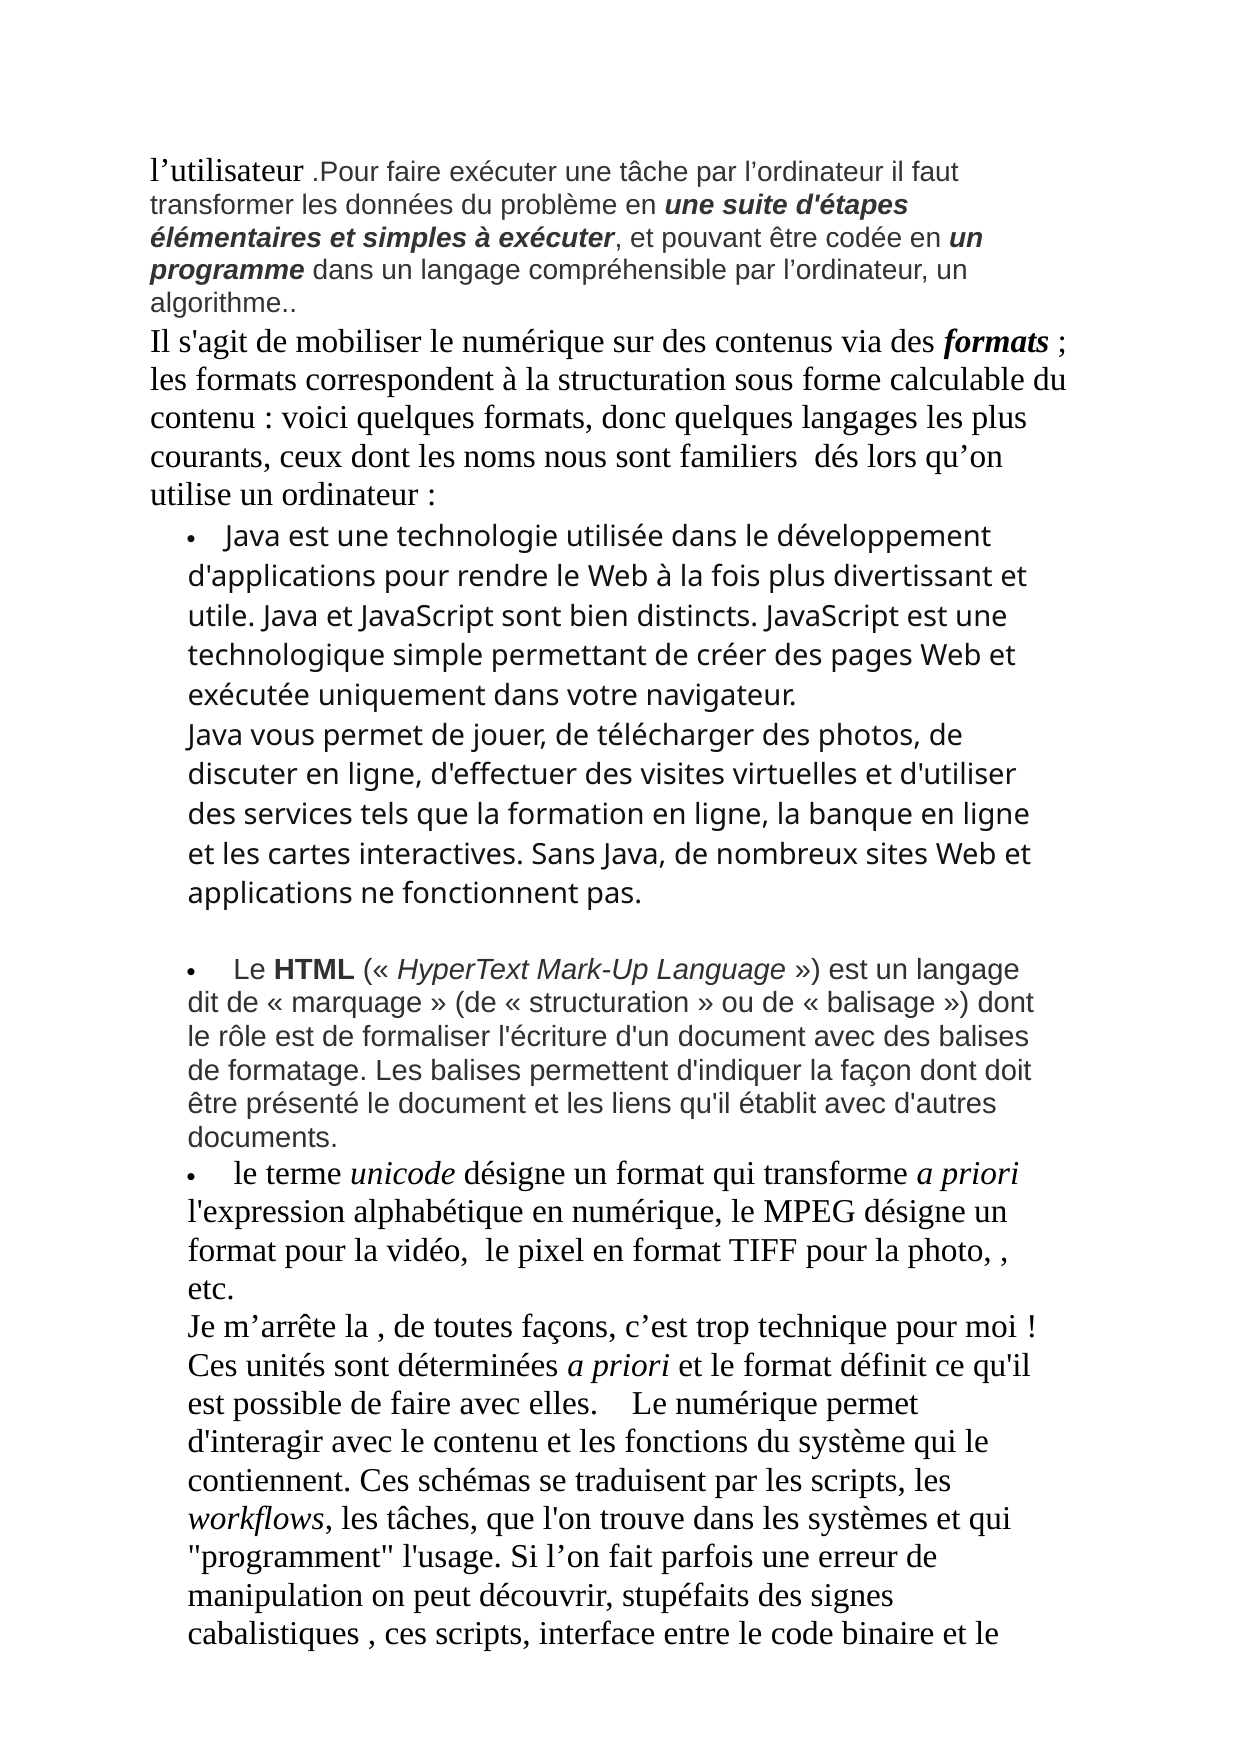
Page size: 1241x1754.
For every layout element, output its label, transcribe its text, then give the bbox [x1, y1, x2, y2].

list Le HTML (« HyperText Mark-Up Language ») est un langage dit de « marquage » (de « structuration » ou de « balisage ») dont le rôle est de formaliser l'écriture d'un document avec des balises de formatage. Les balises permettent d'indiquer la façon dont doit être présenté le document et les liens qu'il établit avec d'autres documents. [187, 952, 1053, 1153]
text Je m’arrête la , de toutes façons, c’est trop technique pour moi !Ces unités sont déterminées a priori et le format définit ce qu'il est possible de faire avec elles. 7 Le numérique permet d'interagir avec le contenu et les fonctions du système qui le contiennent. Ces schémas se traduisent par les scripts, les workflows, les tâches, que l'on trouve dans les systèmes et qui "programment" l'usage. Si l’on fait parfois une erreur de manipulation on peut découvrir, stupéfaits des signes cabalistiques , ces scripts, interface entre le code binaire et le [187, 1307, 1053, 1652]
list le terme unicode désigne un format qui transforme a priori l'expression alphabétique en numérique, le MPEG désigne un format pour la vidéo, le pixel en format TIFF pour la photo, , etc. [187, 1153, 1053, 1307]
text l’utilisateur .Pour faire exécuter une tâche par l’ordinateur il faut transformer les données du problème en une suite d'étapes élémentaires et simples à exécuter, et pouvant être codée en un programme dans un langage compréhensible par l’ordinateur, un algorithme.. [150, 150, 1090, 318]
text Java vous permet de jouer, de télécharger des photos, de discuter en ligne, d'effectuer des visites virtuelles et d'utiliser des services tels que la formation en ligne, la banque en ligne et les cartes interactives. Sans Java, de nombreux sites Web et applications ne fonctionnent pas. [187, 714, 1053, 912]
text Il s'agit de mobiliser le numérique sur des contenus via des formats ; les formats correspondent à la structuration sous forme calculable du contenu : voici quelques formats, donc quelques langages les plus courants, ceux dont les noms nous sont familiers dés lors qu’on utilise un ordinateur : [150, 321, 1090, 512]
list Java est une technologie utilisée dans le développement d'applications pour rendre le Web à la fois plus divertissant et utile. Java et JavaScript sont bien distincts. JavaScript est une technologique simple permettant de créer des pages Web et exécutée uniquement dans votre navigateur. [187, 515, 1053, 714]
